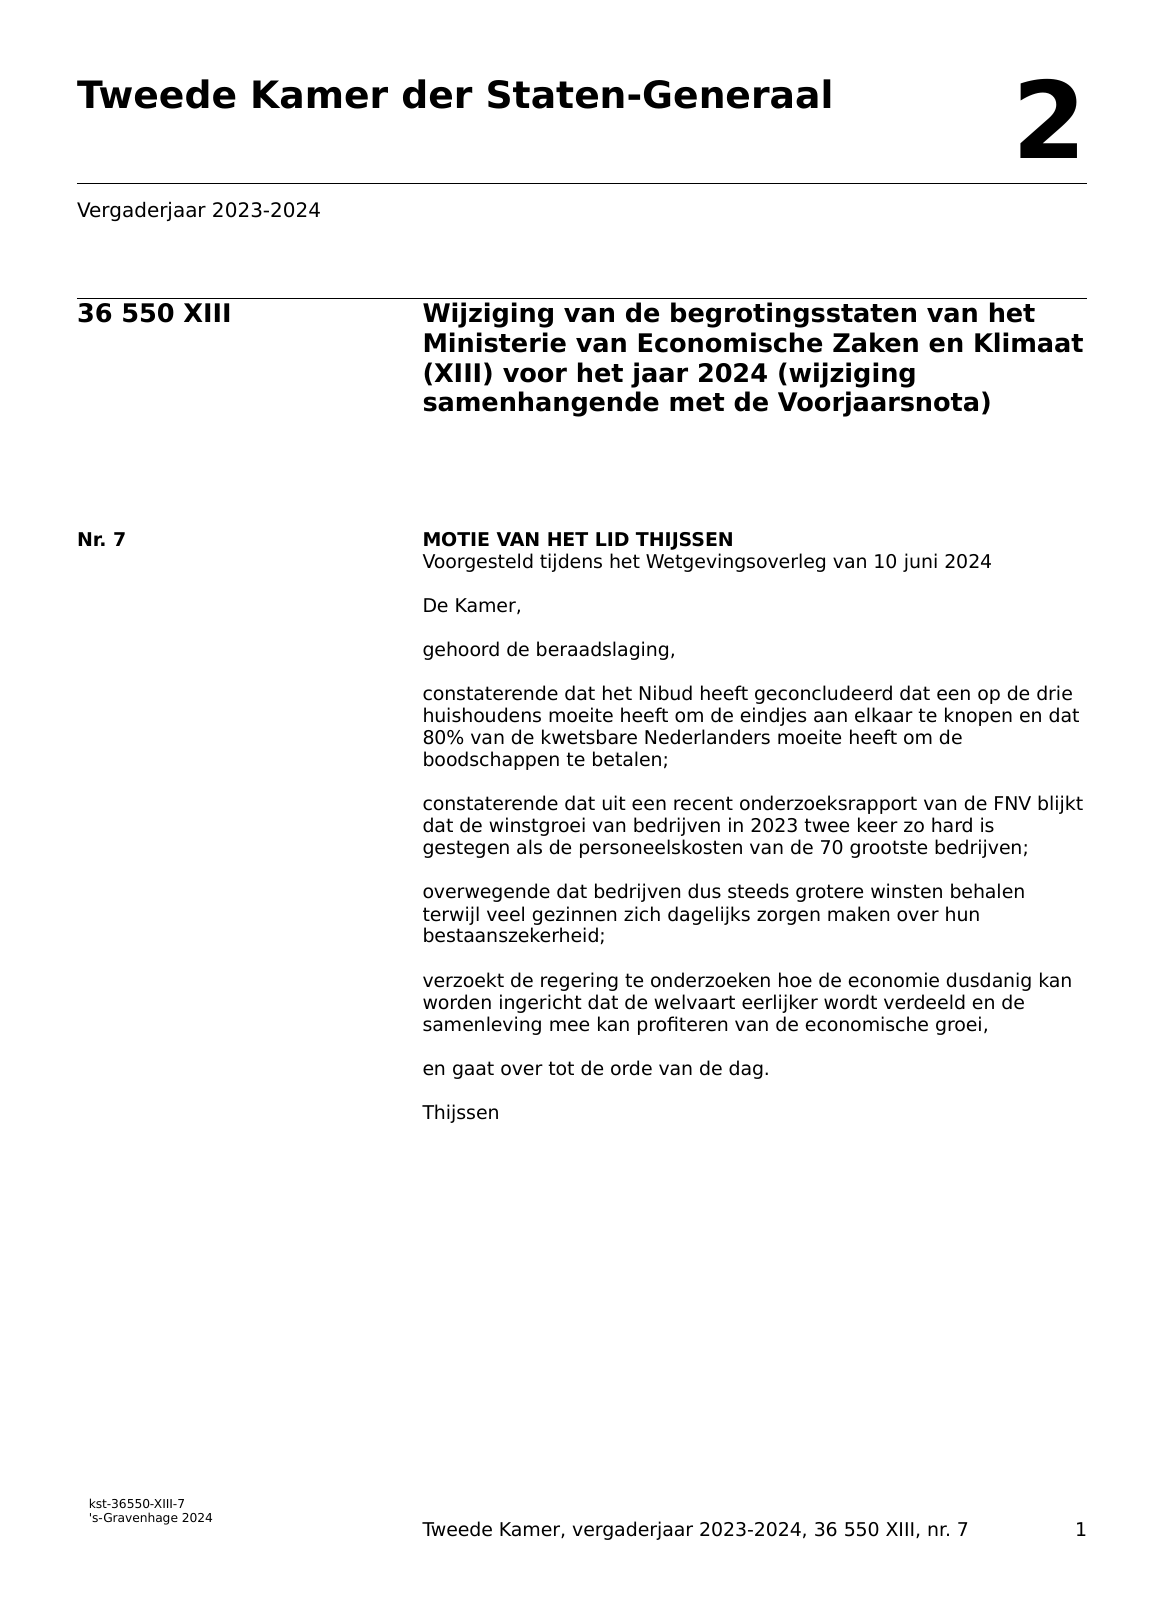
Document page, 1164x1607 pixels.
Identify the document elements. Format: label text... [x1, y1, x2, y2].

text 's-Gravenhage 2024 [88, 1511, 323, 1525]
text gehoord de beraadslaging, [422, 639, 1087, 661]
text verzoekt de regering te onderzoeken hoe de economie dusdanig kan worden ingericht dat de welvaart eerlijker wordt verdeeld en de samenleving mee kan profiteren van de economische groei, [422, 969, 1087, 1036]
text Thijssen [422, 1102, 1087, 1124]
text Voorgesteld tijdens het Wetgevingsoverleg van 10 juni 2024 [422, 551, 1087, 573]
table_header 2 [886, 59, 1087, 183]
text constaterende dat het Nibud heeft geconcludeerd dat een op de drie huishoudens moeite heeft om de eindjes aan elkaar te knopen en dat 80% van de kwetsbare Nederlanders moeite heeft om de boodschappen te betalen; [422, 683, 1087, 771]
text De Kamer, [422, 595, 1087, 617]
text kst-36550-XIII-7 [88, 1497, 323, 1511]
table_header Tweede Kamer der Staten-Generaal [77, 59, 886, 183]
table_cell Vergaderjaar 2023-2024 [77, 184, 1087, 298]
subtitle Nr. 7 MOTIE VAN HET LID THIJSSEN [77, 529, 1087, 551]
text en gaat over tot de orde van de dag. [422, 1058, 1087, 1080]
subtitle 36 550 XIII Wijziging van de begrotingsstaten van het Ministerie van Economische Zaken en Klimaat (XIII) voor het jaar 2024 (wijziging samenhangende met de Voorjaarsnota) [77, 299, 1087, 418]
text constaterende dat uit een recent onderzoeksrapport van de FNV blijkt dat de winstgroei van bedrijven in 2023 twee keer zo hard is gestegen als de personeelskosten van de 70 grootste bedrijven; [422, 793, 1087, 859]
text overwegende dat bedrijven dus steeds grotere winsten behalen terwijl veel gezinnen zich dagelijks zorgen maken over hun bestaanszekerheid; [422, 881, 1087, 947]
